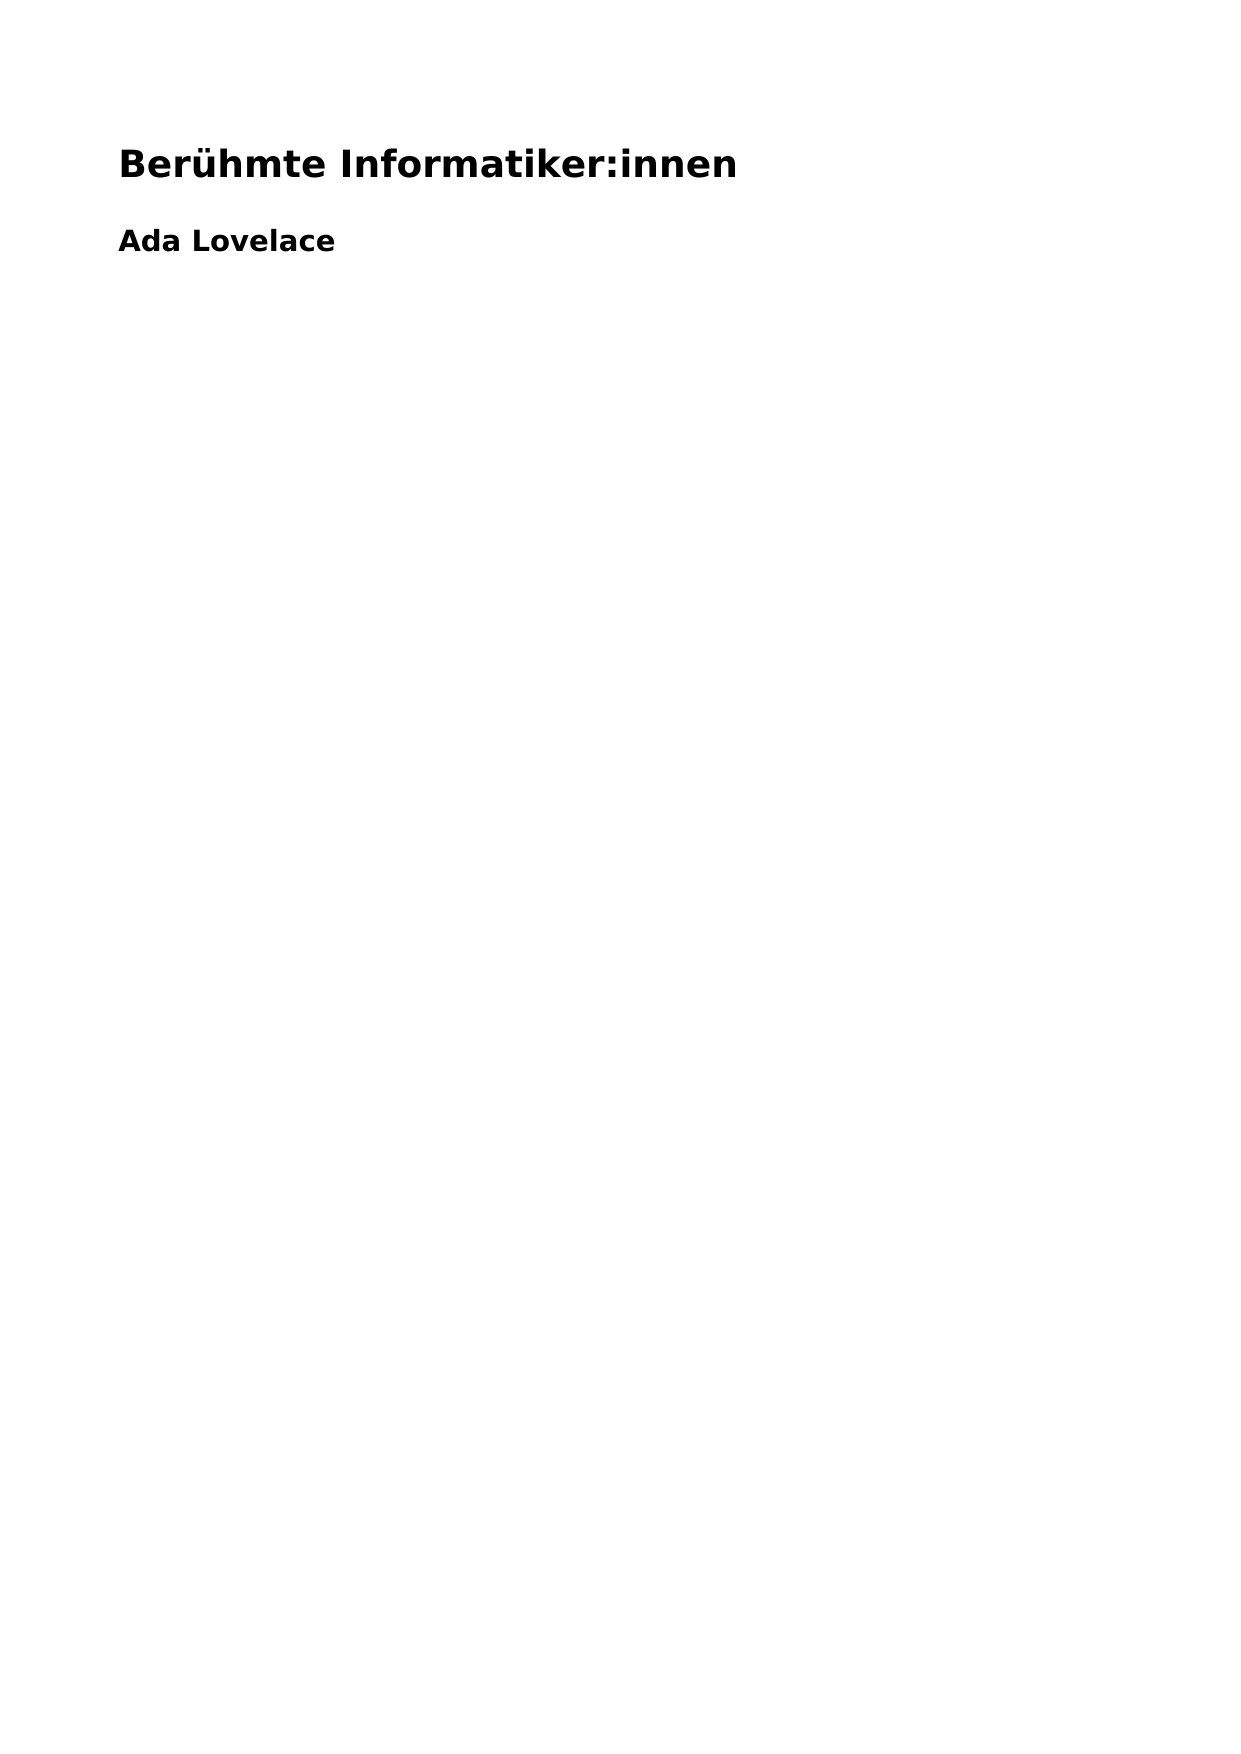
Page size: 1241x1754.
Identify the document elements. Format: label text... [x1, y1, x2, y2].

subtitle Ada Lovelace [118, 224, 1122, 258]
subtitle Berühmte Informatiker:innen [118, 143, 1122, 187]
